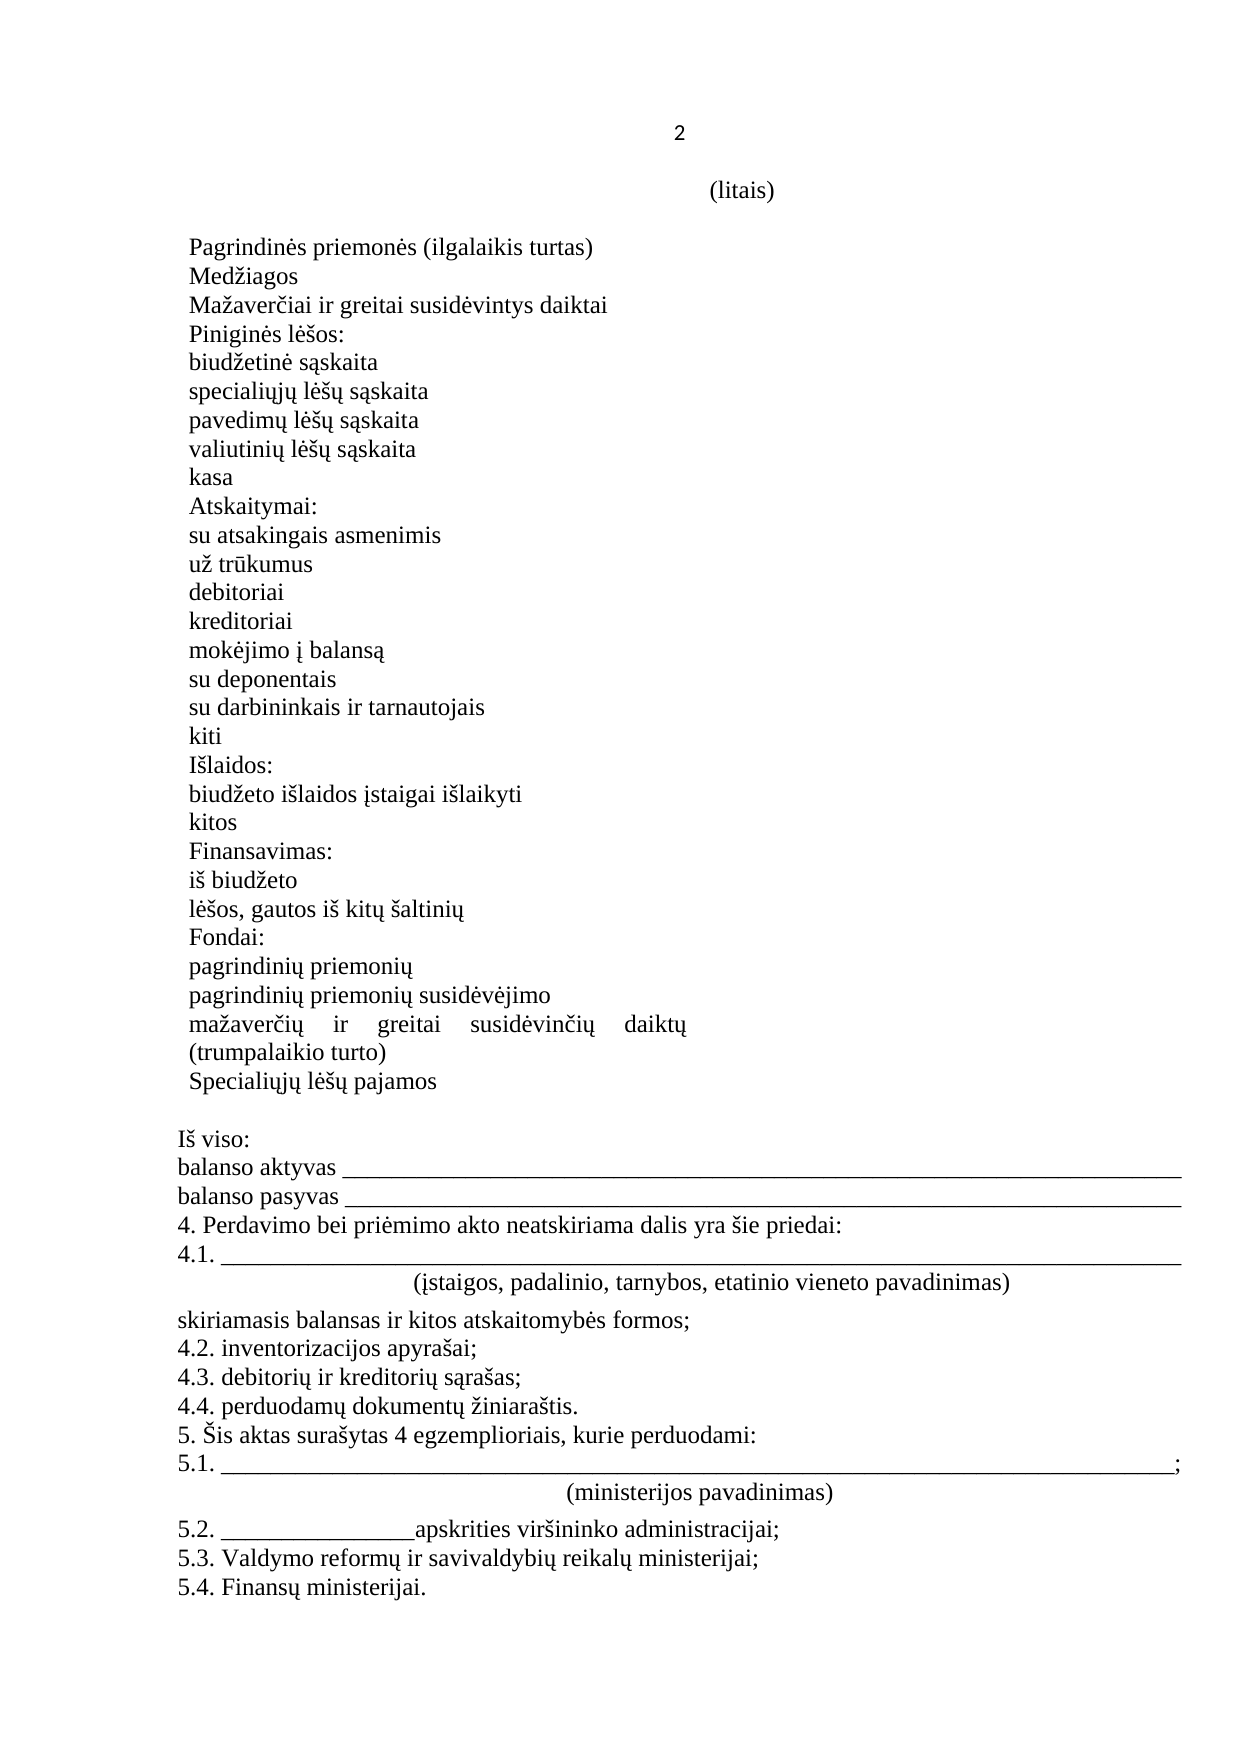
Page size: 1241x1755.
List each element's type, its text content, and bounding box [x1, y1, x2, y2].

table_cell [934, 204, 1181, 232]
table_cell [698, 233, 934, 261]
table_cell [698, 635, 934, 664]
table_cell Medžiagos [177, 261, 698, 290]
table_cell [934, 1066, 1181, 1095]
table_cell [934, 894, 1181, 922]
text 4.3. debitorių ir kreditorių sąrašas; [177, 1362, 1181, 1391]
table_cell [934, 779, 1181, 807]
text Iš viso: [177, 1124, 1181, 1152]
text 5. Šis aktas surašytas 4 egzemplioriais, kurie perduodami: [177, 1420, 1181, 1448]
table_cell biudžeto išlaidos įstaigai išlaikyti [177, 779, 698, 807]
table_cell [934, 290, 1181, 319]
table_cell [934, 520, 1181, 549]
table_cell [698, 721, 934, 750]
table_cell Fondai: [177, 923, 698, 951]
text 4.1. [177, 1239, 1181, 1267]
text 4. Perdavimo bei priėmimo akto neatskiriama dalis yra šie priedai: [177, 1210, 1181, 1239]
table_cell [934, 319, 1181, 347]
table_cell [934, 376, 1181, 405]
table_cell Pagrindinės priemonės (ilgalaikis turtas) [177, 233, 698, 261]
table_cell Piniginės lėšos: [177, 319, 698, 347]
table_cell [698, 261, 934, 290]
table_cell [934, 923, 1181, 951]
table_cell [698, 520, 934, 549]
table_cell [698, 980, 934, 1009]
table_cell [698, 606, 934, 635]
table_cell kitos [177, 808, 698, 836]
table_cell [934, 1009, 1181, 1066]
table_cell [934, 233, 1181, 261]
table_cell iš biudžeto [177, 865, 698, 894]
text skiriamasis balansas ir kitos atskaitomybės formos; [177, 1305, 1181, 1333]
table_cell [698, 549, 934, 577]
table_cell [934, 606, 1181, 635]
text 5.4. Finansų ministerijai. [177, 1572, 1181, 1601]
text 5.2. apskrities viršininko administracijai; [177, 1514, 1181, 1543]
table_cell valiutinių lėšų sąskaita [177, 434, 698, 462]
table_cell [934, 721, 1181, 750]
text (ministerijos pavadinimas) [177, 1477, 1181, 1514]
table_cell [934, 951, 1181, 980]
table_cell Specialiųjų lėšų pajamos [177, 1066, 698, 1095]
table_cell [698, 693, 934, 721]
table_cell [177, 175, 698, 204]
table_cell [934, 664, 1181, 692]
text 4.4. perduodamų dokumentų žiniaraštis. [177, 1391, 1181, 1420]
table_cell [698, 578, 934, 606]
table_cell kiti [177, 721, 698, 750]
table_cell [934, 865, 1181, 894]
table_cell [934, 635, 1181, 664]
table_cell Išlaidos: [177, 750, 698, 779]
table_cell su deponentais [177, 664, 698, 692]
table_cell [698, 405, 934, 434]
table_cell kreditoriai [177, 606, 698, 635]
table_cell [698, 951, 934, 980]
text 5.1. ; [177, 1448, 1181, 1477]
table_cell [934, 491, 1181, 520]
table_cell [934, 693, 1181, 721]
table_cell [698, 348, 934, 376]
table_cell Finansavimas: [177, 836, 698, 865]
table_cell [934, 578, 1181, 606]
text 4.2. inventorizacijos apyrašai; [177, 1333, 1181, 1362]
table_cell [177, 204, 698, 232]
table_cell [698, 1009, 934, 1066]
table_cell pagrindinių priemonių susidėvėjimo [177, 980, 698, 1009]
table_cell [934, 405, 1181, 434]
table_cell [698, 204, 934, 232]
text balanso pasyvas [177, 1181, 1181, 1210]
table_cell (litais) [698, 175, 934, 204]
table_cell [698, 894, 934, 922]
text balanso aktyvas [177, 1152, 1181, 1181]
table_cell [934, 348, 1181, 376]
table_cell Mažaverčiai ir greitai susidėvintys daiktai [177, 290, 698, 319]
text 5.3. Valdymo reformų ir savivaldybių reikalų ministerijai; [177, 1543, 1181, 1572]
table_cell [698, 376, 934, 405]
table_cell [698, 290, 934, 319]
table_cell [698, 491, 934, 520]
table_cell [934, 980, 1181, 1009]
table_cell kasa [177, 463, 698, 491]
table_cell lėšos, gautos iš kitų šaltinių [177, 894, 698, 922]
table_cell [698, 664, 934, 692]
table_cell Atskaitymai: [177, 491, 698, 520]
table_cell [698, 463, 934, 491]
table_cell [698, 865, 934, 894]
table_cell [698, 923, 934, 951]
table_cell [934, 463, 1181, 491]
table_cell [698, 808, 934, 836]
table_cell [934, 175, 1181, 204]
table_cell už trūkumus [177, 549, 698, 577]
table_cell [698, 319, 934, 347]
table_cell mokėjimo į balansą [177, 635, 698, 664]
table_cell [934, 836, 1181, 865]
table_cell pavedimų lėšų sąskaita [177, 405, 698, 434]
table_cell [698, 779, 934, 807]
table_cell [934, 750, 1181, 779]
table_cell [934, 261, 1181, 290]
table_cell [934, 808, 1181, 836]
table_cell pagrindinių priemonių [177, 951, 698, 980]
table_cell debitoriai [177, 578, 698, 606]
table_cell [698, 434, 934, 462]
table_cell [698, 750, 934, 779]
table_cell specialiųjų lėšų sąskaita [177, 376, 698, 405]
table_cell mažaverčių ir greitai susidėvinčių daiktų (trumpalaikio turto) [177, 1009, 698, 1066]
table_cell su darbininkais ir tarnautojais [177, 693, 698, 721]
table_cell [698, 1066, 934, 1095]
table_cell [698, 836, 934, 865]
text (įstaigos, padalinio, tarnybos, etatinio vieneto pavadinimas) [177, 1267, 1181, 1305]
table_cell [934, 434, 1181, 462]
table_cell biudžetinė sąskaita [177, 348, 698, 376]
table_cell su atsakingais asmenimis [177, 520, 698, 549]
table_cell [934, 549, 1181, 577]
